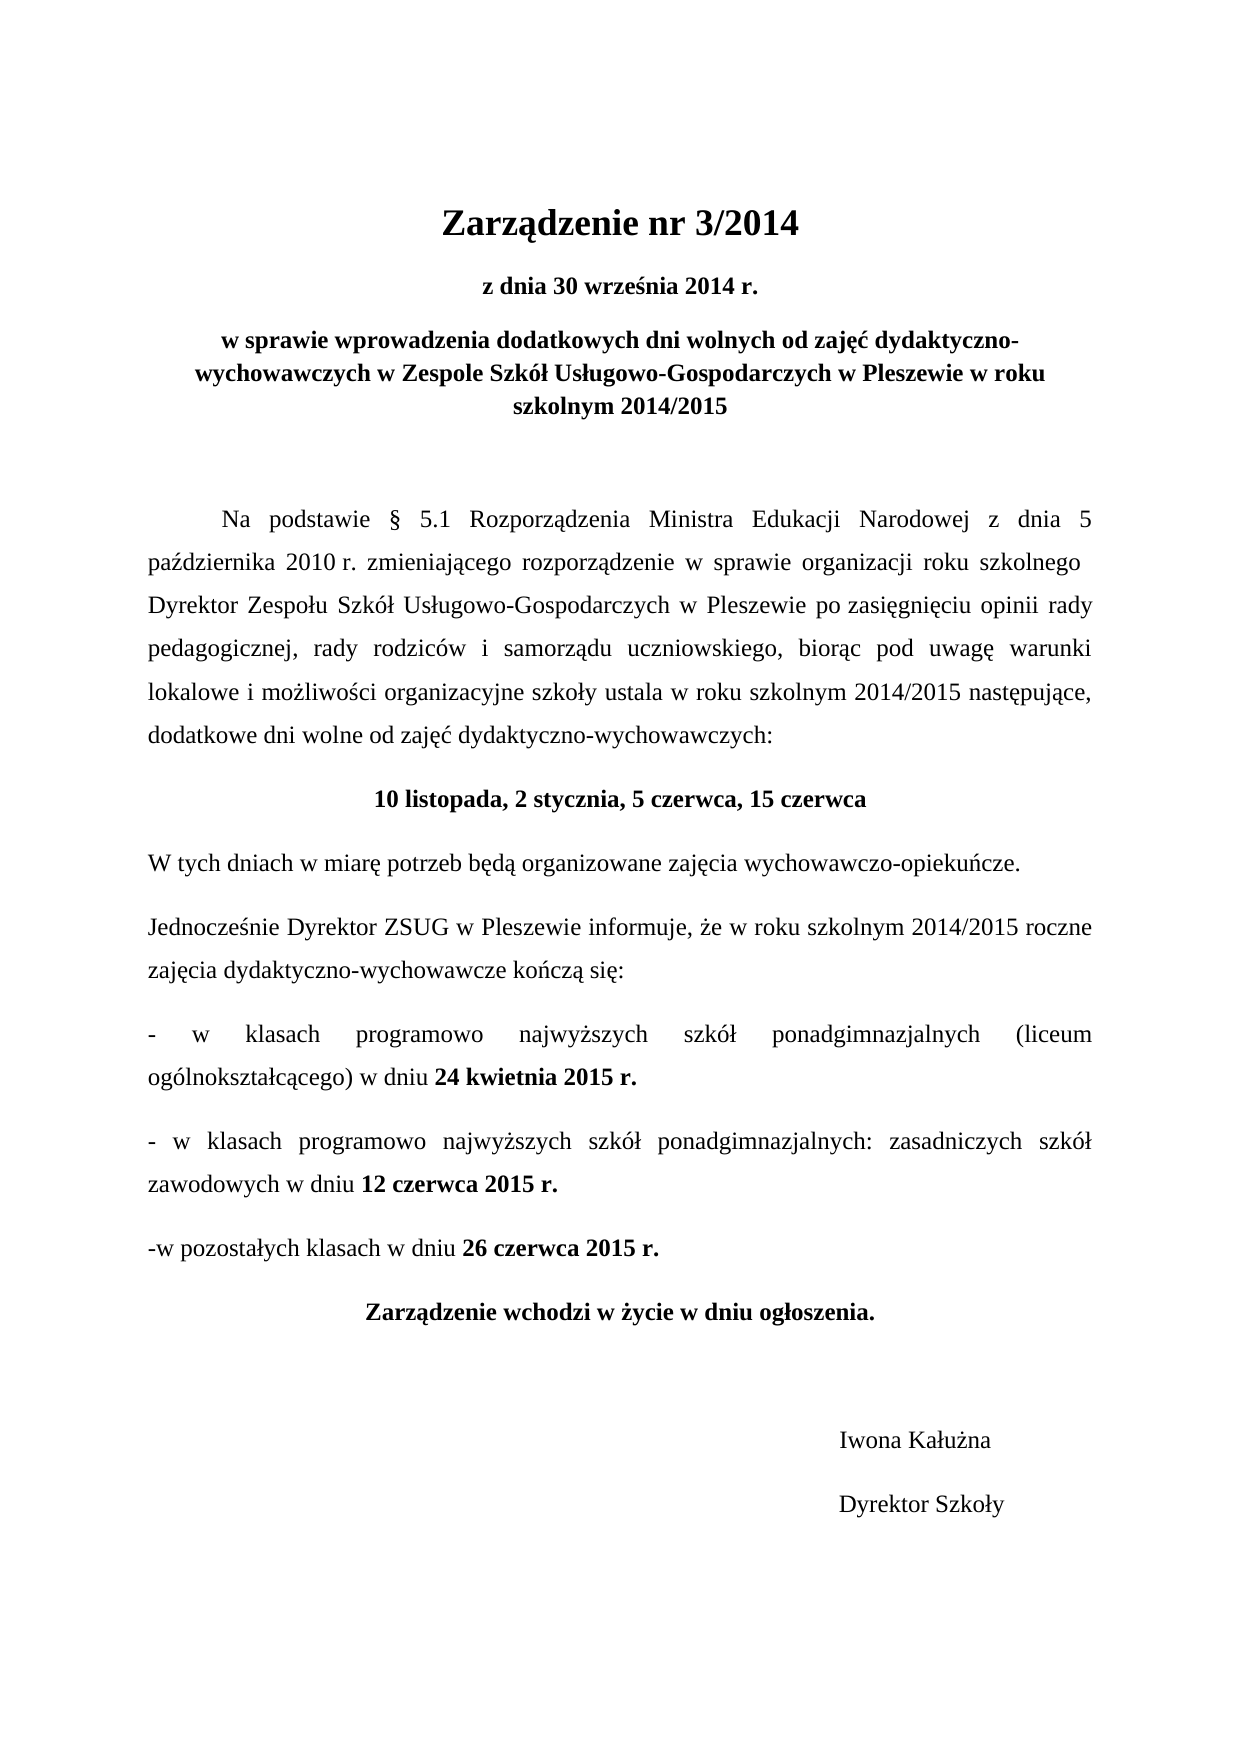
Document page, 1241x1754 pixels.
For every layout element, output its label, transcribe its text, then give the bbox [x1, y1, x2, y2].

text Na podstawie § 5.1 Rozporządzenia Ministra Edukacji Narodowej z dnia 5 października 2010 r. zmieniającego rozporządzenie w sprawie organizacji roku szkolnego Dyrektor Zespołu Szkół Usługowo-Gospodarczych w Pleszewie po zasięgnięciu opinii rady pedagogicznej, rady rodziców i samorządu uczniowskiego, biorąc pod uwagę warunki lokalowe i możliwości organizacyjne szkoły ustala w roku szkolnym 2014/2015 następujące, dodatkowe dni wolne od zajęć dydaktyczno-wychowawczych: [148, 504, 1093, 748]
text z dnia 30 września 2014 r. [148, 271, 1093, 300]
text Dyrektor Szkoły [148, 1489, 1093, 1517]
text Iwona Kałużna [148, 1425, 1093, 1453]
text Zarządzenie nr 3/2014 [148, 201, 1093, 244]
text W tych dniach w miarę potrzeb będą organizowane zajęcia wychowawczo-opiekuńcze. [148, 848, 1093, 876]
text Jednocześnie Dyrektor ZSUG w Pleszewie informuje, że w roku szkolnym 2014/2015 roczne zajęcia dydaktyczno-wychowawcze kończą się: [148, 912, 1093, 983]
text w sprawie wprowadzenia dodatkowych dni wolnych od zajęć dydaktyczno-wychowawczych w Zespole Szkół Usługowo-Gospodarczych w Pleszewie w roku szkolnym 2014/2015 [148, 325, 1093, 420]
text Zarządzenie wchodzi w życie w dniu ogłoszenia. [148, 1297, 1093, 1326]
text - w klasach programowo najwyższych szkół ponadgimnazjalnych (liceum ogólnokształcącego) w dniu 24 kwietnia 2015 r. [148, 1019, 1093, 1091]
text 10 listopada, 2 stycznia, 5 czerwca, 15 czerwca [148, 784, 1093, 812]
text -w pozostałych klasach w dniu 26 czerwca 2015 r. [148, 1233, 1093, 1262]
text - w klasach programowo najwyższych szkół ponadgimnazjalnych: zasadniczych szkół zawodowych w dniu 12 czerwca 2015 r. [148, 1126, 1093, 1198]
